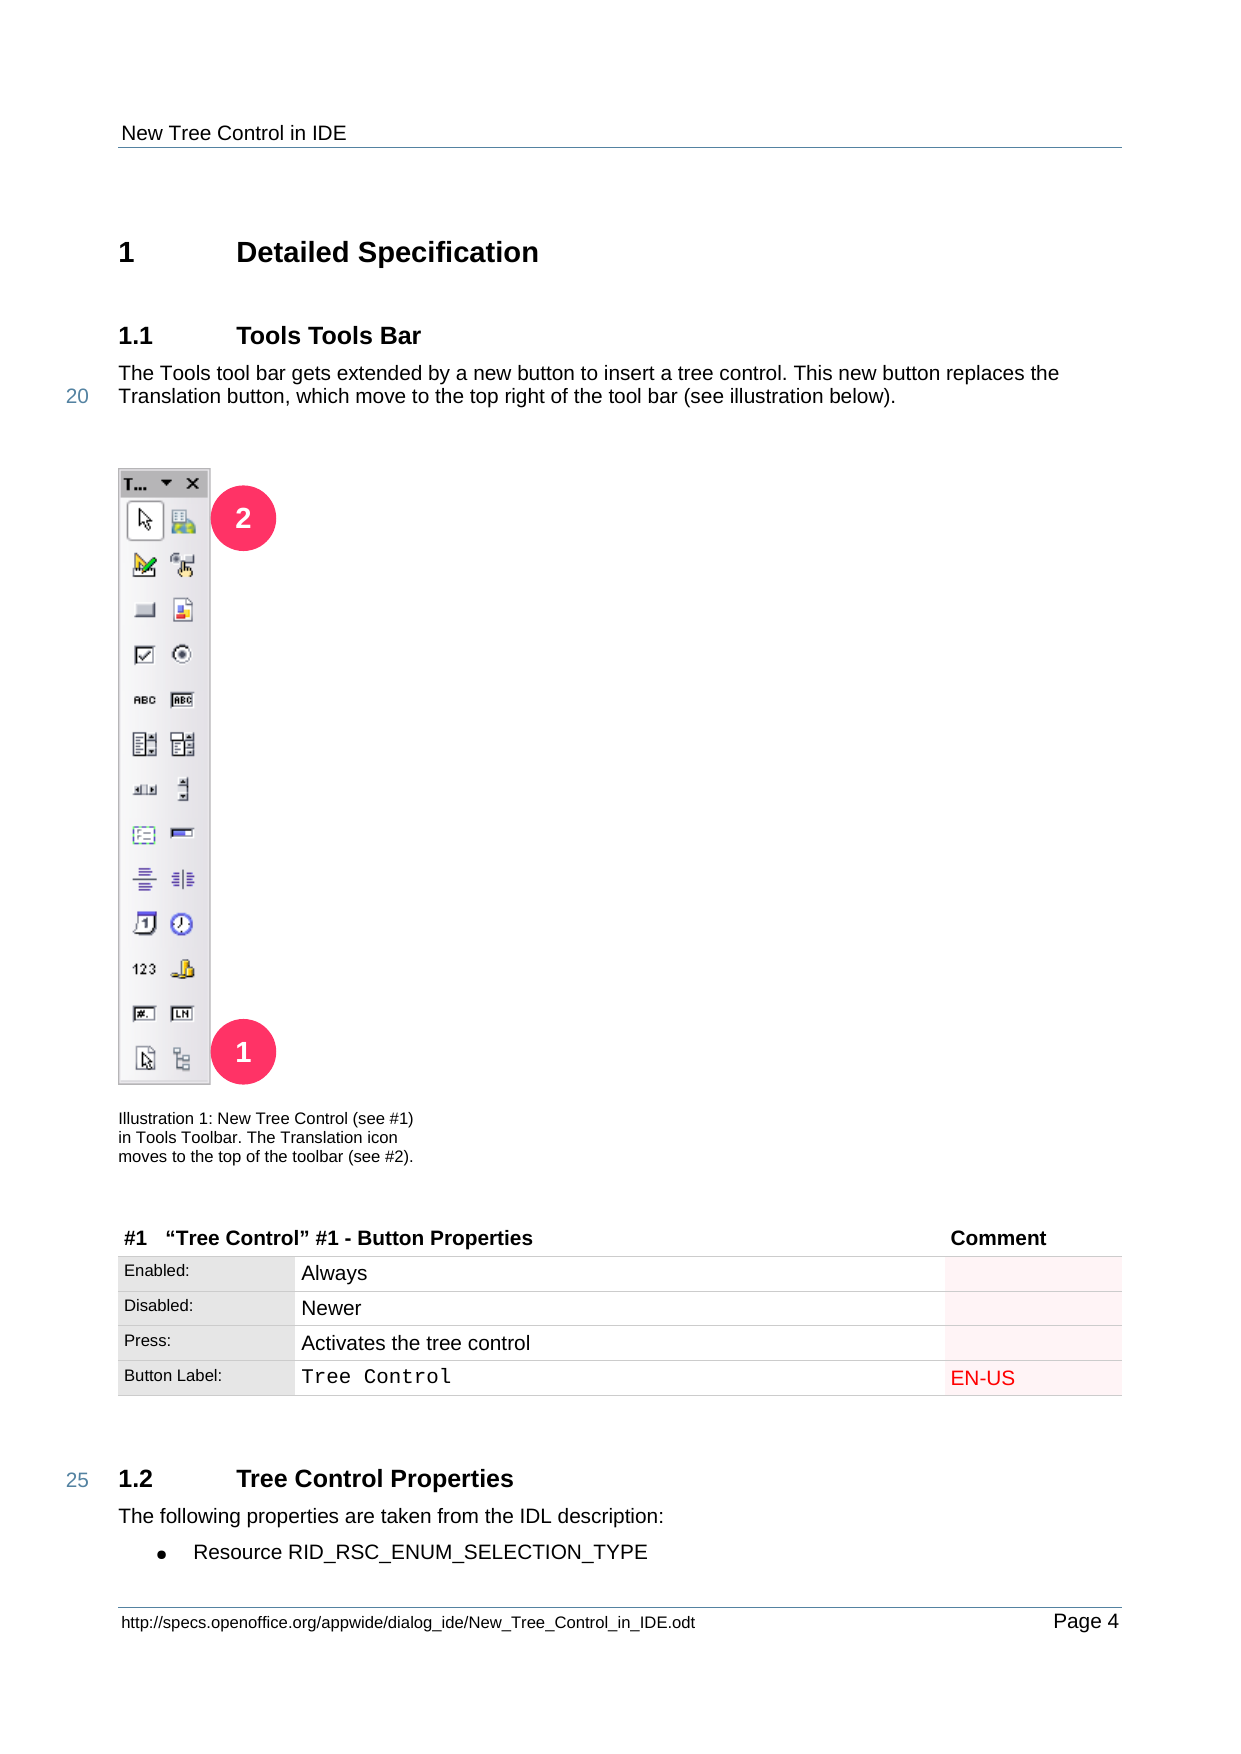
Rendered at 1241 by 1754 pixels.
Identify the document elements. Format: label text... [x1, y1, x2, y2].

subtitle Tools Tools Bar [118, 322, 1122, 349]
table_cell Press: [118, 1326, 295, 1360]
table_cell Newer [295, 1292, 945, 1325]
text The Tools tool bar gets extended by a new button to insert a tree control. This new button replaces the Translation button, which move to the top right of the tool bar (see illustration below). [118, 361, 1122, 408]
table_cell Enabled: [118, 1257, 295, 1291]
table_cell [945, 1326, 1122, 1360]
table_cell Activates the tree control [295, 1326, 945, 1360]
table_cell Disabled: [118, 1292, 295, 1325]
table_cell Always [295, 1257, 945, 1291]
list Resource RID_RSC_ENUM_SELECTION_TYPE [156, 1540, 1122, 1563]
subtitle Detailed Specification [118, 236, 1122, 268]
text The following properties are taken from the IDL description: [118, 1504, 1122, 1528]
text Illustration 1: New Tree Control (see #1) in Tools Toolbar. The Translation icon moves to the top of the toolbar (see #2). [118, 1110, 421, 1166]
table_header “Tree Control” #1 - Button Properties [118, 1220, 945, 1256]
table_cell [945, 1292, 1122, 1325]
subtitle Tree Control Properties [118, 1465, 1122, 1493]
table_cell [945, 1257, 1122, 1291]
table_cell Button Label: [118, 1361, 295, 1395]
table_cell Tree Control [295, 1361, 945, 1395]
table_cell EN-US [945, 1361, 1122, 1395]
table_header Comment [945, 1220, 1122, 1256]
